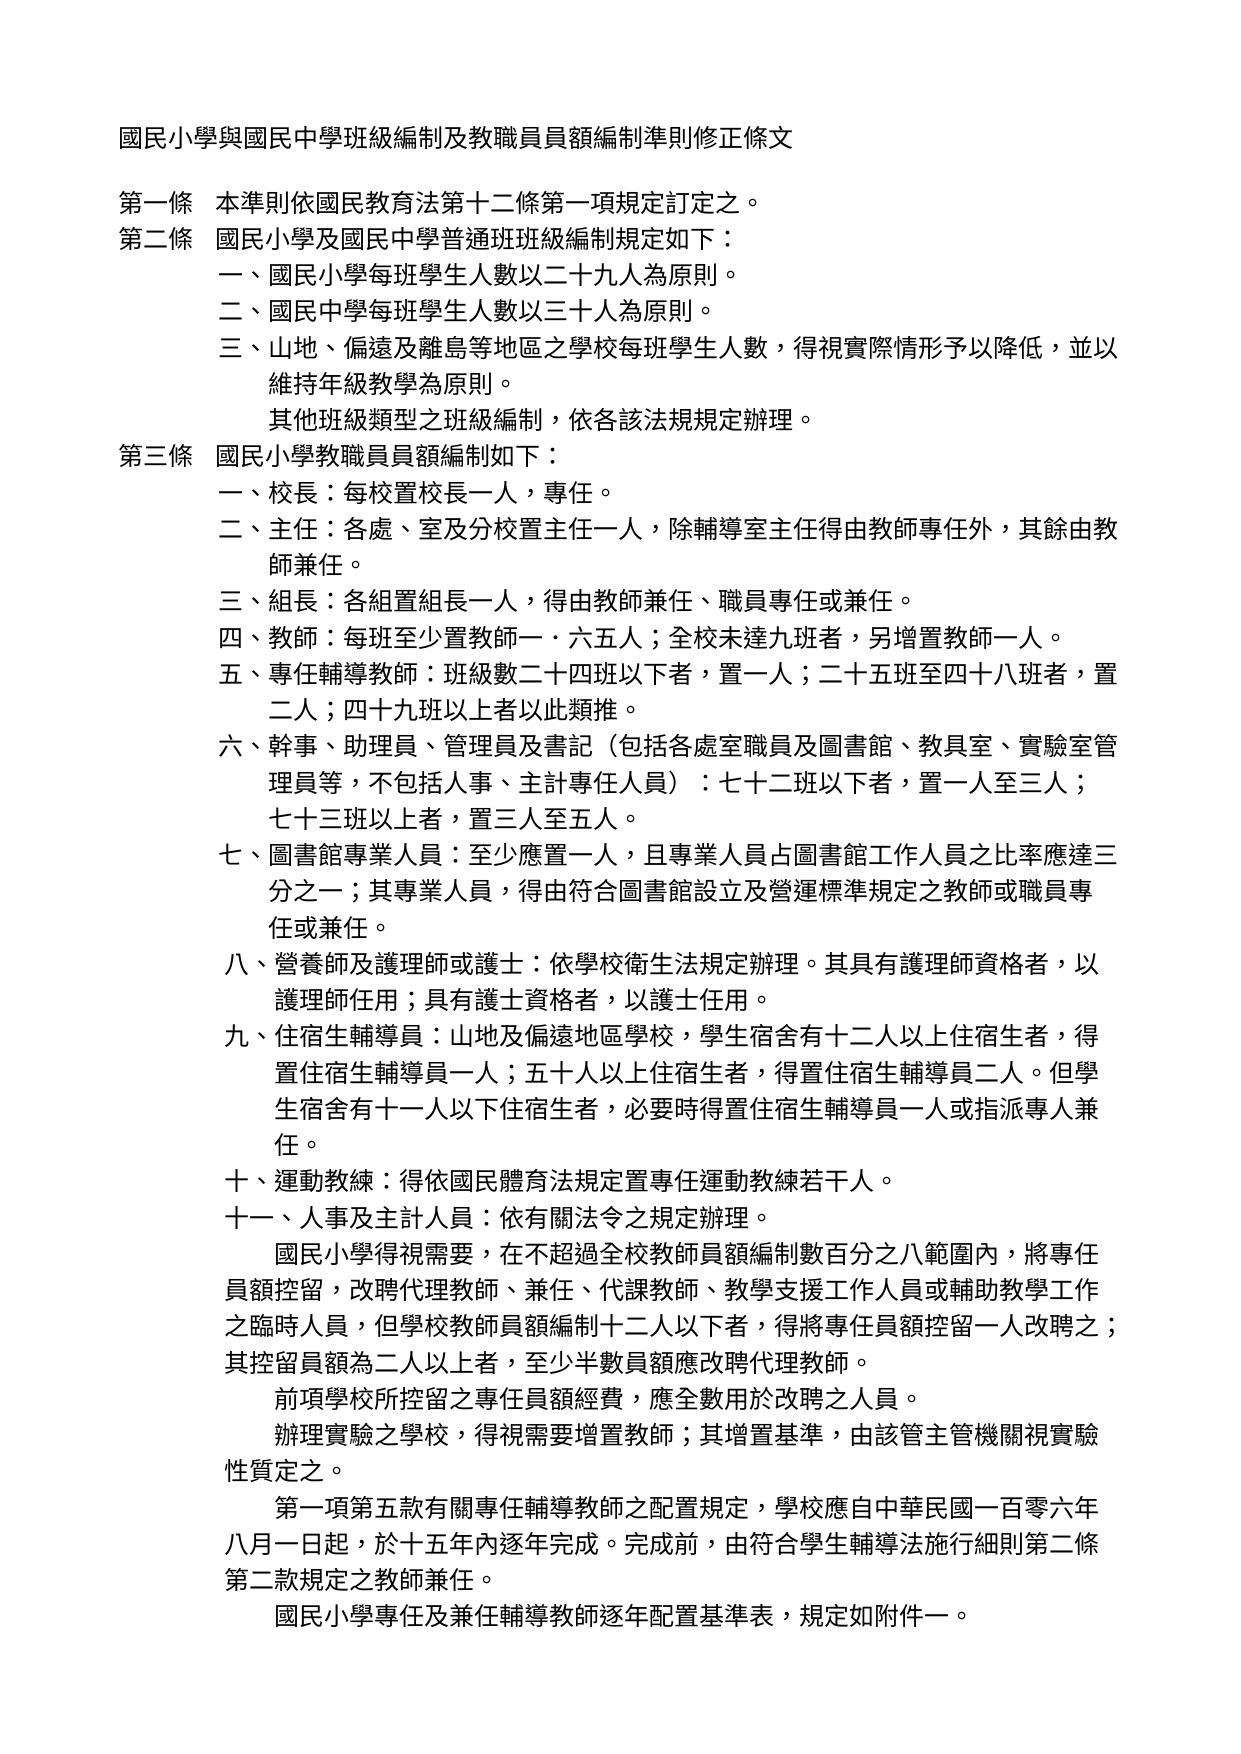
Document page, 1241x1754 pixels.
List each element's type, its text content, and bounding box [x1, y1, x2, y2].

text 三、組長：各組置組長一人，得由教師兼任、職員專任或兼任。 [118, 582, 1122, 618]
text 之臨時人員，但學校教師員額編制十二人以下者，得將專任員額控留一人改聘之； [118, 1307, 1122, 1343]
text 生宿舍有十一人以下住宿生者，必要時得置住宿生輔導員一人或指派專人兼 [118, 1089, 1122, 1126]
text 其他班級類型之班級編制，依各該法規規定辦理。 [118, 401, 1122, 437]
text 理員等，不包括人事、主計專任人員）：七十二班以下者，置一人至三人； [118, 763, 1122, 799]
text 十、運動教練：得依國民體育法規定置專任運動教練若干人。 [118, 1162, 1122, 1198]
text 十一、人事及主計人員：依有關法令之規定辦理。 [118, 1198, 1122, 1234]
text 國民小學得視需要，在不超過全校教師員額編制數百分之八範圍內，將專任 [118, 1234, 1122, 1271]
text 國民小學專任及兼任輔導教師逐年配置基準表，規定如附件一。 [118, 1597, 1122, 1633]
text 第二條 國民小學及國民中學普通班班級編制規定如下： [118, 219, 1122, 256]
text 五、專任輔導教師：班級數二十四班以下者，置一人；二十五班至四十八班者，置 [118, 654, 1122, 691]
text 二、主任：各處、室及分校置主任一人，除輔導室主任得由教師專任外，其餘由教 [118, 509, 1122, 546]
text 護理師任用；具有護士資格者，以護士任用。 [118, 981, 1122, 1017]
text 四、教師：每班至少置教師一．六五人；全校未達九班者，另增置教師一人。 [118, 618, 1122, 654]
text 八月一日起，於十五年內逐年完成。完成前，由符合學生輔導法施行細則第二條 [118, 1524, 1122, 1561]
text 師兼任。 [118, 546, 1122, 582]
text 性質定之。 [118, 1452, 1122, 1488]
text 第一條 本準則依國民教育法第十二條第一項規定訂定之。 [118, 183, 1122, 219]
text 一、校長：每校置校長一人，專任。 [118, 473, 1122, 509]
text 維持年級教學為原則。 [118, 364, 1122, 401]
text 二人；四十九班以上者以此類推。 [118, 691, 1122, 727]
text 前項學校所控留之專任員額經費，應全數用於改聘之人員。 [118, 1379, 1122, 1416]
text 分之一；其專業人員，得由符合圖書館設立及營運標準規定之教師或職員專 [118, 872, 1122, 908]
text 九、住宿生輔導員：山地及偏遠地區學校，學生宿舍有十二人以上住宿生者，得 [118, 1017, 1122, 1053]
text 三、山地、偏遠及離島等地區之學校每班學生人數，得視實際情形予以降低，並以 [118, 328, 1122, 364]
text 二、國民中學每班學生人數以三十人為原則。 [118, 292, 1122, 328]
text 七十三班以上者，置三人至五人。 [118, 799, 1122, 836]
text 其控留員額為二人以上者，至少半數員額應改聘代理教師。 [118, 1343, 1122, 1379]
text 一、國民小學每班學生人數以二十九人為原則。 [118, 256, 1122, 292]
text 七、圖書館專業人員：至少應置一人，且專業人員占圖書館工作人員之比率應達三 [118, 836, 1122, 872]
text 六、幹事、助理員、管理員及書記（包括各處室職員及圖書館、教具室、實驗室管 [118, 727, 1122, 763]
text 第二款規定之教師兼任。 [118, 1561, 1122, 1597]
text 員額控留，改聘代理教師、兼任、代課教師、教學支援工作人員或輔助教學工作 [118, 1271, 1122, 1307]
text 置住宿生輔導員一人；五十人以上住宿生者，得置住宿生輔導員二人。但學 [118, 1053, 1122, 1089]
text 國民小學與國民中學班級編制及教職員員額編制準則修正條文 [118, 118, 1122, 154]
text 八、營養師及護理師或護士：依學校衛生法規定辦理。其具有護理師資格者，以 [118, 944, 1122, 981]
text 辦理實驗之學校，得視需要增置教師；其增置基準，由該管主管機關視實驗 [118, 1416, 1122, 1452]
text 第三條 國民小學教職員員額編制如下： [118, 437, 1122, 473]
text 任或兼任。 [118, 908, 1122, 944]
text 任。 [118, 1126, 1122, 1162]
text 第一項第五款有關專任輔導教師之配置規定，學校應自中華民國一百零六年 [118, 1488, 1122, 1524]
